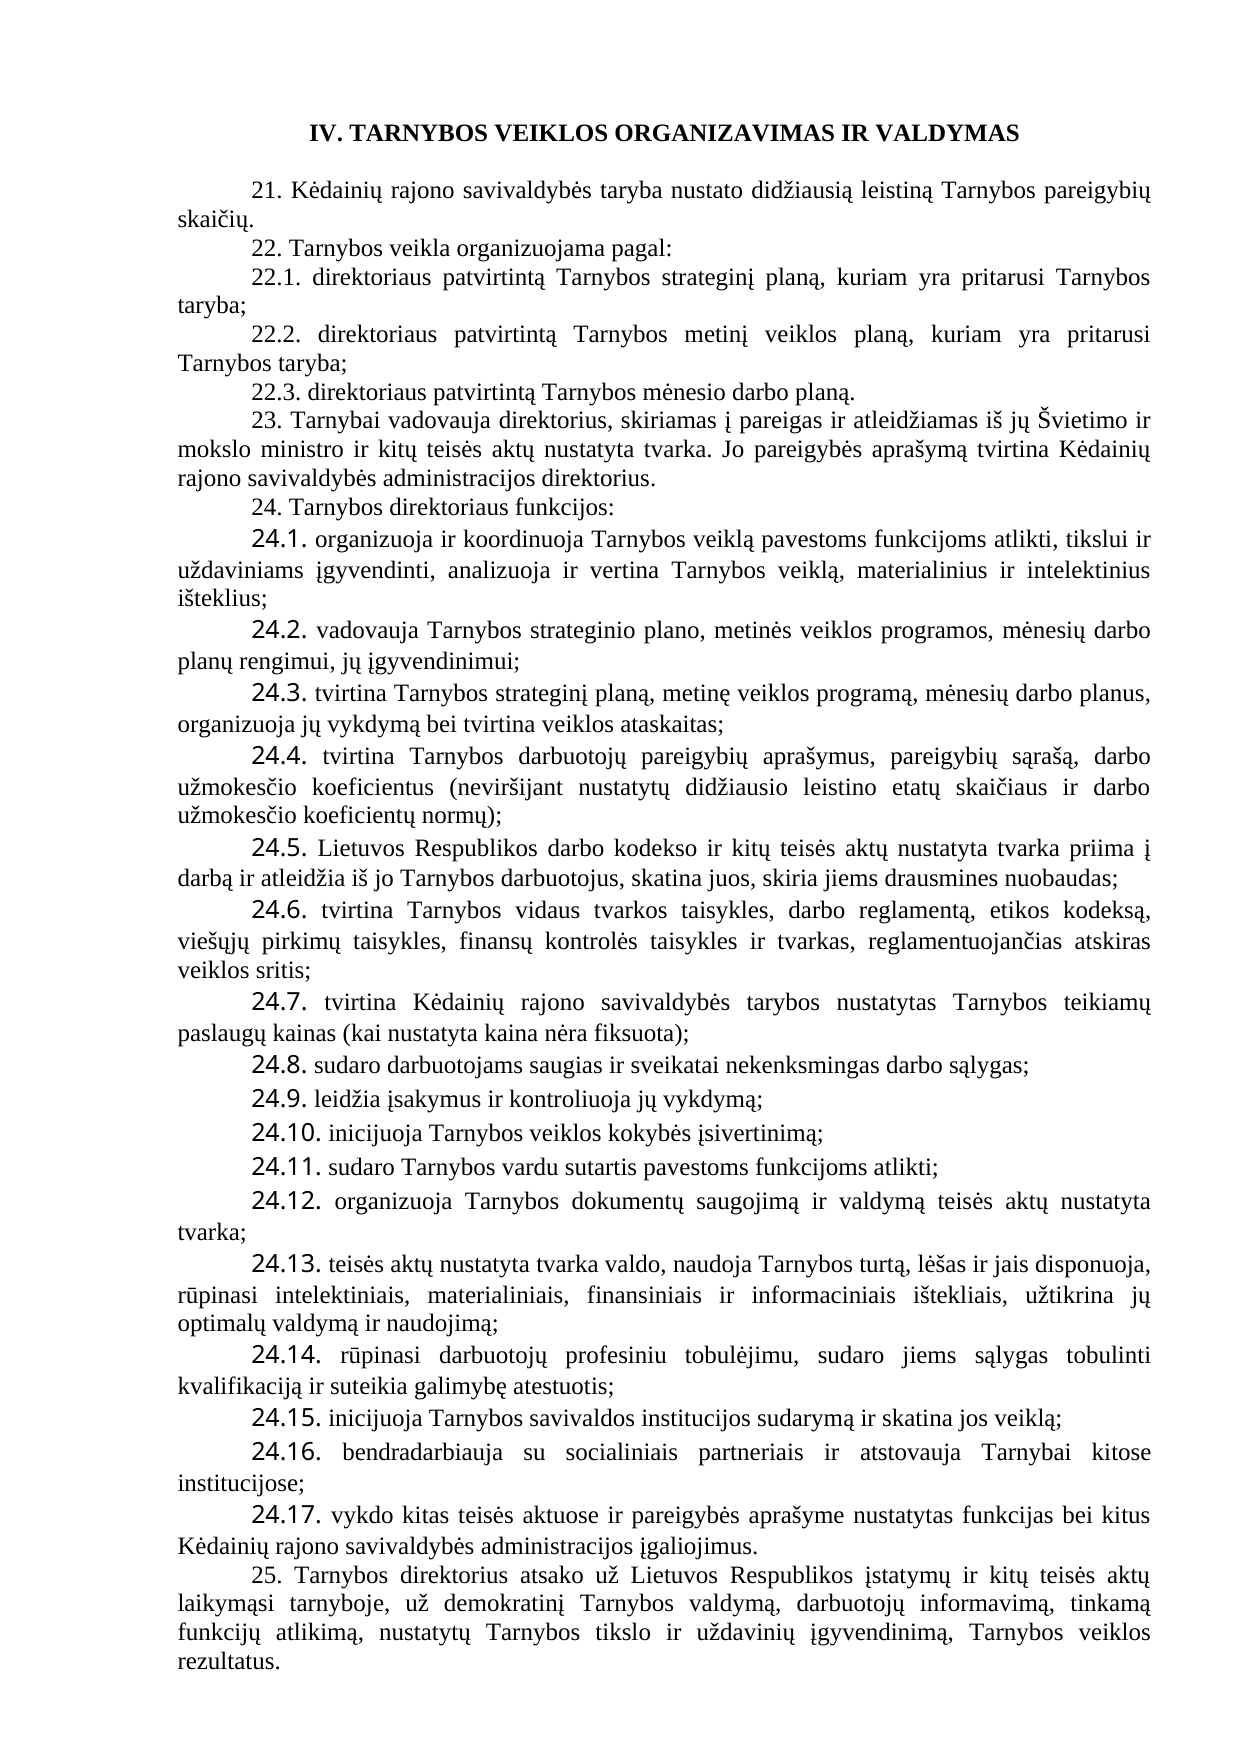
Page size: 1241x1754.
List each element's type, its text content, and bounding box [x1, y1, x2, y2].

text 24. Tarnybos direktoriaus funkcijos: [177, 492, 1152, 521]
text 24.10. inicijuoja Tarnybos veiklos kokybės įsivertinimą; [177, 1115, 1152, 1149]
text 24.2. vadovauja Tarnybos strateginio plano, metinės veiklos programos, mėnesių darbo planų rengimui, jų įgyvendinimui; [177, 612, 1152, 675]
text 24.17. vykdo kitas teisės aktuose ir pareigybės aprašyme nustatytas funkcijas bei kitus Kėdainių rajono savivaldybės administracijos įgaliojimus. [177, 1497, 1152, 1560]
text 24.16. bendradarbiauja su socialiniais partneriais ir atstovauja Tarnybai kitose institucijose; [177, 1434, 1152, 1497]
text 24.11. sudaro Tarnybos vardu sutartis pavestoms funkcijoms atlikti; [177, 1149, 1152, 1183]
text 24.5. Lietuvos Respublikos darbo kodekso ir kitų teisės aktų nustatyta tvarka priima į darbą ir atleidžia iš jo Tarnybos darbuotojus, skatina juos, skiria jiems drausmines nuobaudas; [177, 829, 1152, 892]
text 22.1. direktoriaus patvirtintą Tarnybos strateginį planą, kuriam yra pritarusi Tarnybos taryba; [177, 262, 1152, 319]
text 22.3. direktoriaus patvirtintą Tarnybos mėnesio darbo planą. [177, 377, 1152, 406]
text 24.6. tvirtina Tarnybos vidaus tvarkos taisykles, darbo reglamentą, etikos kodeksą, viešųjų pirkimų taisykles, finansų kontrolės taisykles ir tvarkas, reglamentuojančias atskiras veiklos sritis; [177, 892, 1152, 984]
text 24.8. sudaro darbuotojams saugias ir sveikatai nekenksmingas darbo sąlygas; [177, 1047, 1152, 1081]
text 24.14. rūpinasi darbuotojų profesiniu tobulėjimu, sudaro jiems sąlygas tobulinti kvalifikaciją ir suteikia galimybę atestuotis; [177, 1337, 1152, 1400]
text 25. Tarnybos direktorius atsako už Lietuvos Respublikos įstatymų ir kitų teisės aktų laikymąsi tarnyboje, už demokratinį Tarnybos valdymą, darbuotojų informavimą, tinkamą funkcijų atlikimą, nustatytų Tarnybos tikslo ir uždavinių įgyvendinimą, Tarnybos veiklos rezultatus. [177, 1560, 1152, 1675]
text 22.2. direktoriaus patvirtintą Tarnybos metinį veiklos planą, kuriam yra pritarusi Tarnybos taryba; [177, 319, 1152, 377]
text 24.7. tvirtina Kėdainių rajono savivaldybės tarybos nustatytas Tarnybos teikiamų paslaugų kainas (kai nustatyta kaina nėra fiksuota); [177, 984, 1152, 1047]
text 24.4. tvirtina Tarnybos darbuotojų pareigybių aprašymus, pareigybių sąrašą, darbo užmokesčio koeficientus (neviršijant nustatytų didžiausio leistino etatų skaičiaus ir darbo užmokesčio koeficientų normų); [177, 738, 1152, 829]
text 24.12. organizuoja Tarnybos dokumentų saugojimą ir valdymą teisės aktų nustatyta tvarka; [177, 1183, 1152, 1246]
text 24.3. tvirtina Tarnybos strateginį planą, metinę veiklos programą, mėnesių darbo planus, organizuoja jų vykdymą bei tvirtina veiklos ataskaitas; [177, 675, 1152, 738]
text 24.15. inicijuoja Tarnybos savivaldos institucijos sudarymą ir skatina jos veiklą; [177, 1400, 1152, 1434]
text 24.1. organizuoja ir koordinuoja Tarnybos veiklą pavestoms funkcijoms atlikti, tikslui ir uždaviniams įgyvendinti, analizuoja ir vertina Tarnybos veiklą, materialinius ir intelektinius išteklius; [177, 521, 1152, 612]
text 22. Tarnybos veikla organizuojama pagal: [177, 233, 1152, 262]
text 24.13. teisės aktų nustatyta tvarka valdo, naudoja Tarnybos turtą, lėšas ir jais disponuoja, rūpinasi intelektiniais, materialiniais, finansiniais ir informaciniais ištekliais, užtikrina jų optimalų valdymą ir naudojimą; [177, 1246, 1152, 1337]
text IV. TARNYBOS VEIKLOS ORGANIZAVIMAS IR VALDYMAS [177, 118, 1152, 147]
text 21. Kėdainių rajono savivaldybės taryba nustato didžiausią leistiną Tarnybos pareigybių skaičių. [177, 176, 1152, 233]
text 24.9. leidžia įsakymus ir kontroliuoja jų vykdymą; [177, 1081, 1152, 1115]
text 23. Tarnybai vadovauja direktorius, skiriamas į pareigas ir atleidžiamas iš jų Švietimo ir mokslo ministro ir kitų teisės aktų nustatyta tvarka. Jo pareigybės aprašymą tvirtina Kėdainių rajono savivaldybės administracijos direktorius. [177, 406, 1152, 492]
